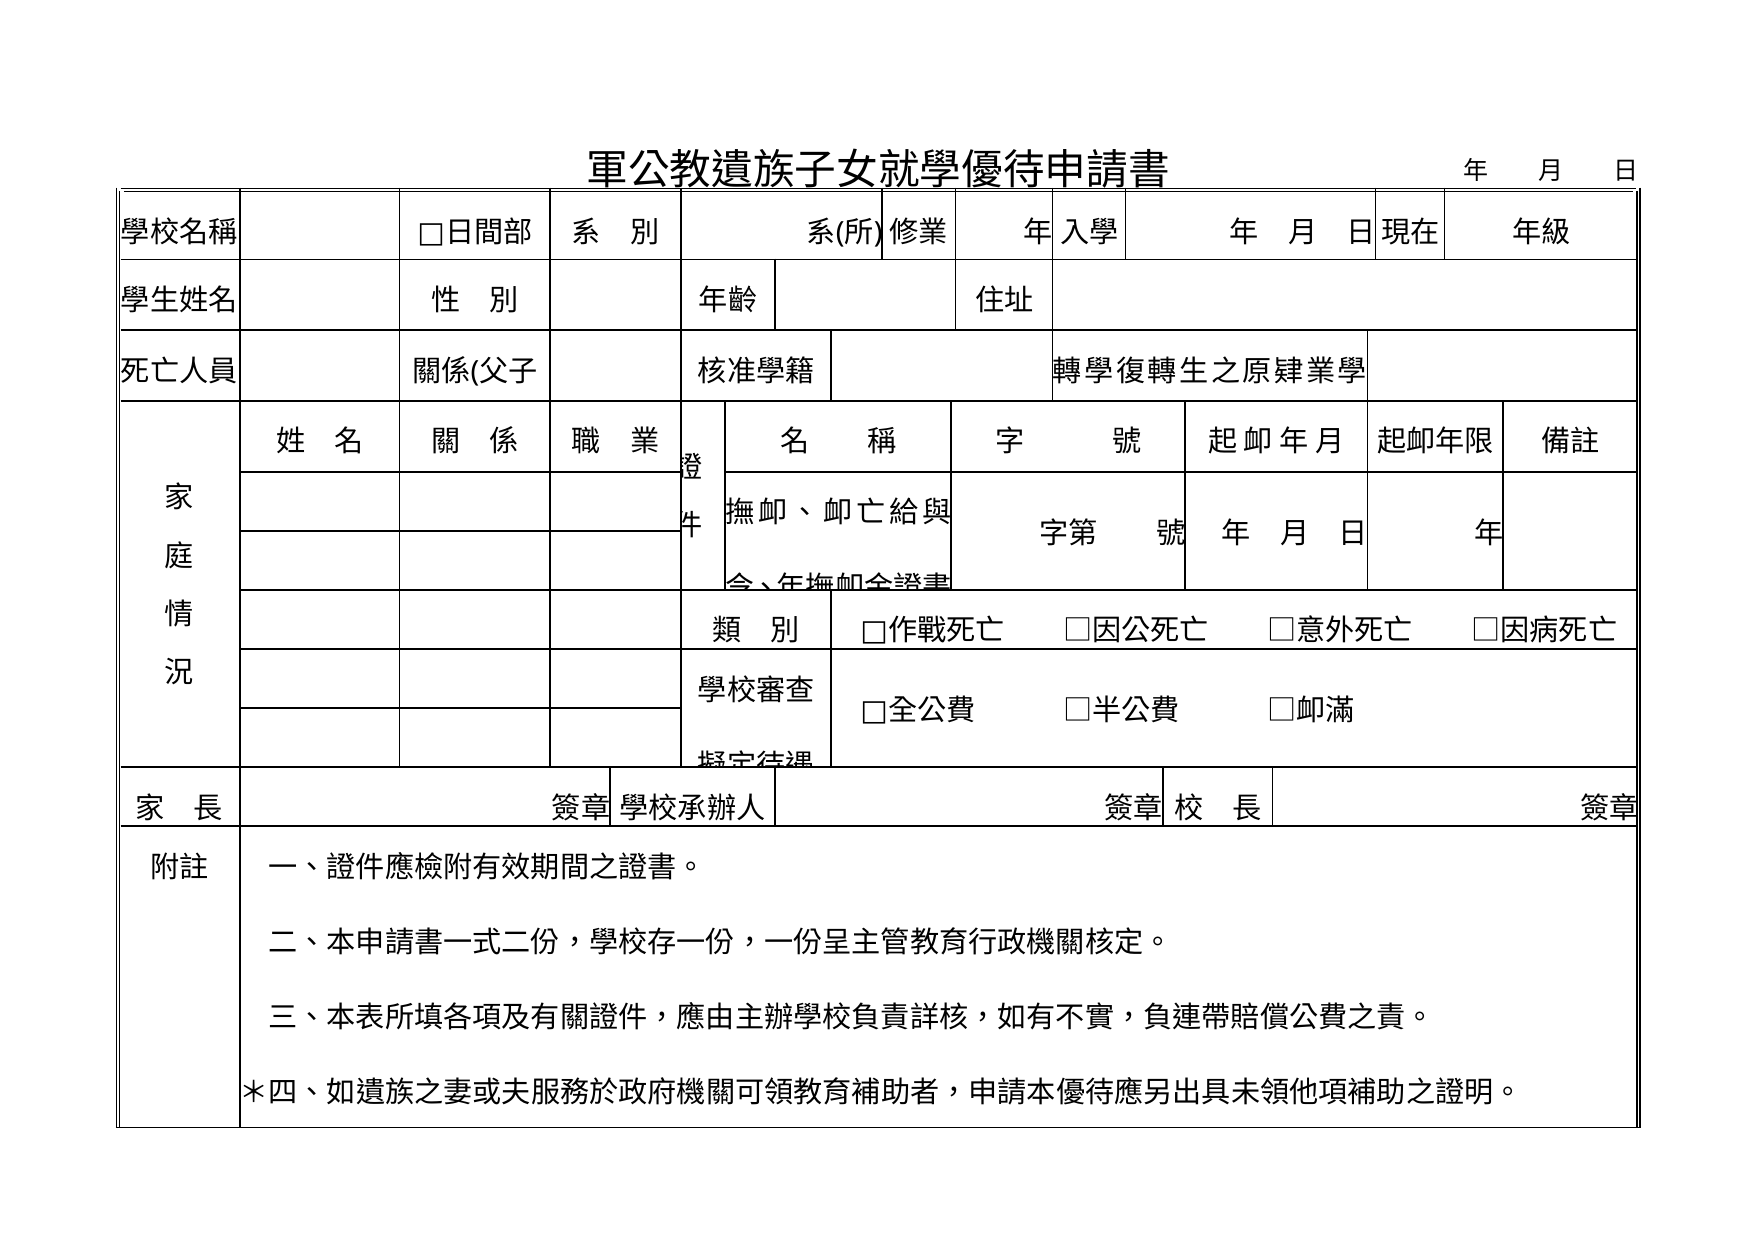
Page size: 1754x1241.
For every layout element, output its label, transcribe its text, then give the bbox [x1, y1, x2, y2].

table_cell [551, 473, 680, 530]
table_cell 職 業 [551, 402, 680, 471]
table_cell [551, 591, 680, 648]
table_cell 姓 名 [241, 402, 399, 471]
table_cell [551, 532, 680, 589]
table_cell [1368, 331, 1636, 400]
table_cell [241, 532, 399, 589]
table_cell [551, 331, 680, 400]
table_cell [241, 473, 399, 530]
table_cell 修業年限 [883, 192, 955, 258]
table_cell [776, 260, 955, 329]
table_cell 學校名稱 [118, 188, 239, 258]
table_cell [241, 331, 399, 400]
table_cell 簽章 [1273, 768, 1636, 825]
table_header 年 月 日 [1346, 129, 1638, 188]
table_cell 簽章 [241, 768, 609, 825]
table_cell 轉學復轉生之原肄業學校名稱年級 [1053, 331, 1367, 400]
table_cell 簽章 [776, 768, 1162, 825]
table_cell 一、證件應檢附有效期間之證書。 二、本申請書一式二份，學校存一份，一份呈主管教育行政機關核定。 三、本表所填各項及有關證件，應由主辦學校負責詳核，如有不實，負連帶賠償公費之責。 ＊四、如遺族之妻或夫服務於政府機關可領教育補助者，申請本優待應另出具未領他項補助之證明。 [241, 827, 1636, 1127]
table_cell 家 長 [120, 767, 239, 825]
table_cell [400, 591, 549, 648]
table_cell 家 庭 情 況 [120, 401, 239, 766]
table_cell 學校審查 擬定待遇 [682, 650, 830, 766]
table_cell [551, 650, 680, 707]
table_cell 關 係 [400, 402, 549, 471]
table_cell [241, 260, 399, 329]
table_cell 年 [1368, 473, 1502, 589]
table_header 軍公教遺族子女就學優待申請書 [118, 129, 1346, 188]
table_cell [241, 591, 399, 648]
table_cell [551, 709, 680, 766]
table_cell 字 號 [952, 402, 1184, 471]
table_cell 名 稱 [726, 402, 950, 471]
table_cell [400, 532, 549, 589]
table_cell 現在 年級 [1376, 192, 1444, 258]
table_cell 系(所) [682, 192, 881, 258]
table_cell 死亡人員 姓 名 [120, 330, 239, 400]
table_cell [241, 650, 399, 707]
table_cell 核准學籍 年月文號 [682, 331, 830, 400]
table_cell □作戰死亡 □因公死亡 □意外死亡 □因病死亡 [832, 591, 1636, 648]
table_cell 年齡 [682, 260, 774, 329]
table_cell [832, 331, 1052, 400]
table_cell 年 月 日 [1126, 192, 1375, 258]
table_cell 年級 [1445, 188, 1638, 258]
table_cell [241, 709, 399, 766]
table_cell 校 長 [1164, 768, 1272, 825]
table_cell [241, 192, 399, 258]
table_cell □日間部 □進修部 [400, 192, 549, 258]
table_cell 起 卹 年 月 [1186, 402, 1367, 471]
table_cell □全公費 □半公費 □卹滿 [832, 650, 1636, 766]
table_cell 系 別 [551, 192, 680, 258]
table_cell 年 月 日 [1186, 473, 1367, 589]
table_cell 學生姓名 [120, 260, 239, 329]
table_cell 學校承辦人 [611, 768, 774, 825]
table_cell 住址 [956, 260, 1052, 329]
table_cell 起卹年限 [1368, 402, 1502, 471]
table_cell 撫卹、卹亡給與令、年撫卹金證書及其他證明文件 [726, 473, 950, 589]
table_cell [1504, 473, 1636, 589]
table_cell [400, 709, 549, 766]
table_cell 字第 號 [952, 473, 1184, 589]
table_cell [1053, 260, 1636, 329]
table_cell 性 別 [400, 260, 549, 329]
table_cell [551, 260, 680, 329]
table_cell 入學 年月 [1053, 192, 1125, 258]
table_cell 備註 [1504, 402, 1636, 471]
table_cell [400, 473, 549, 530]
table_cell 類 別 [682, 591, 830, 648]
table_cell 年 [956, 192, 1052, 258]
table_cell 證 件 [682, 402, 724, 589]
table_cell 附註 [120, 826, 239, 1127]
table_cell 關係(父子女兄弟妹) [400, 331, 549, 400]
table_cell [400, 650, 549, 707]
